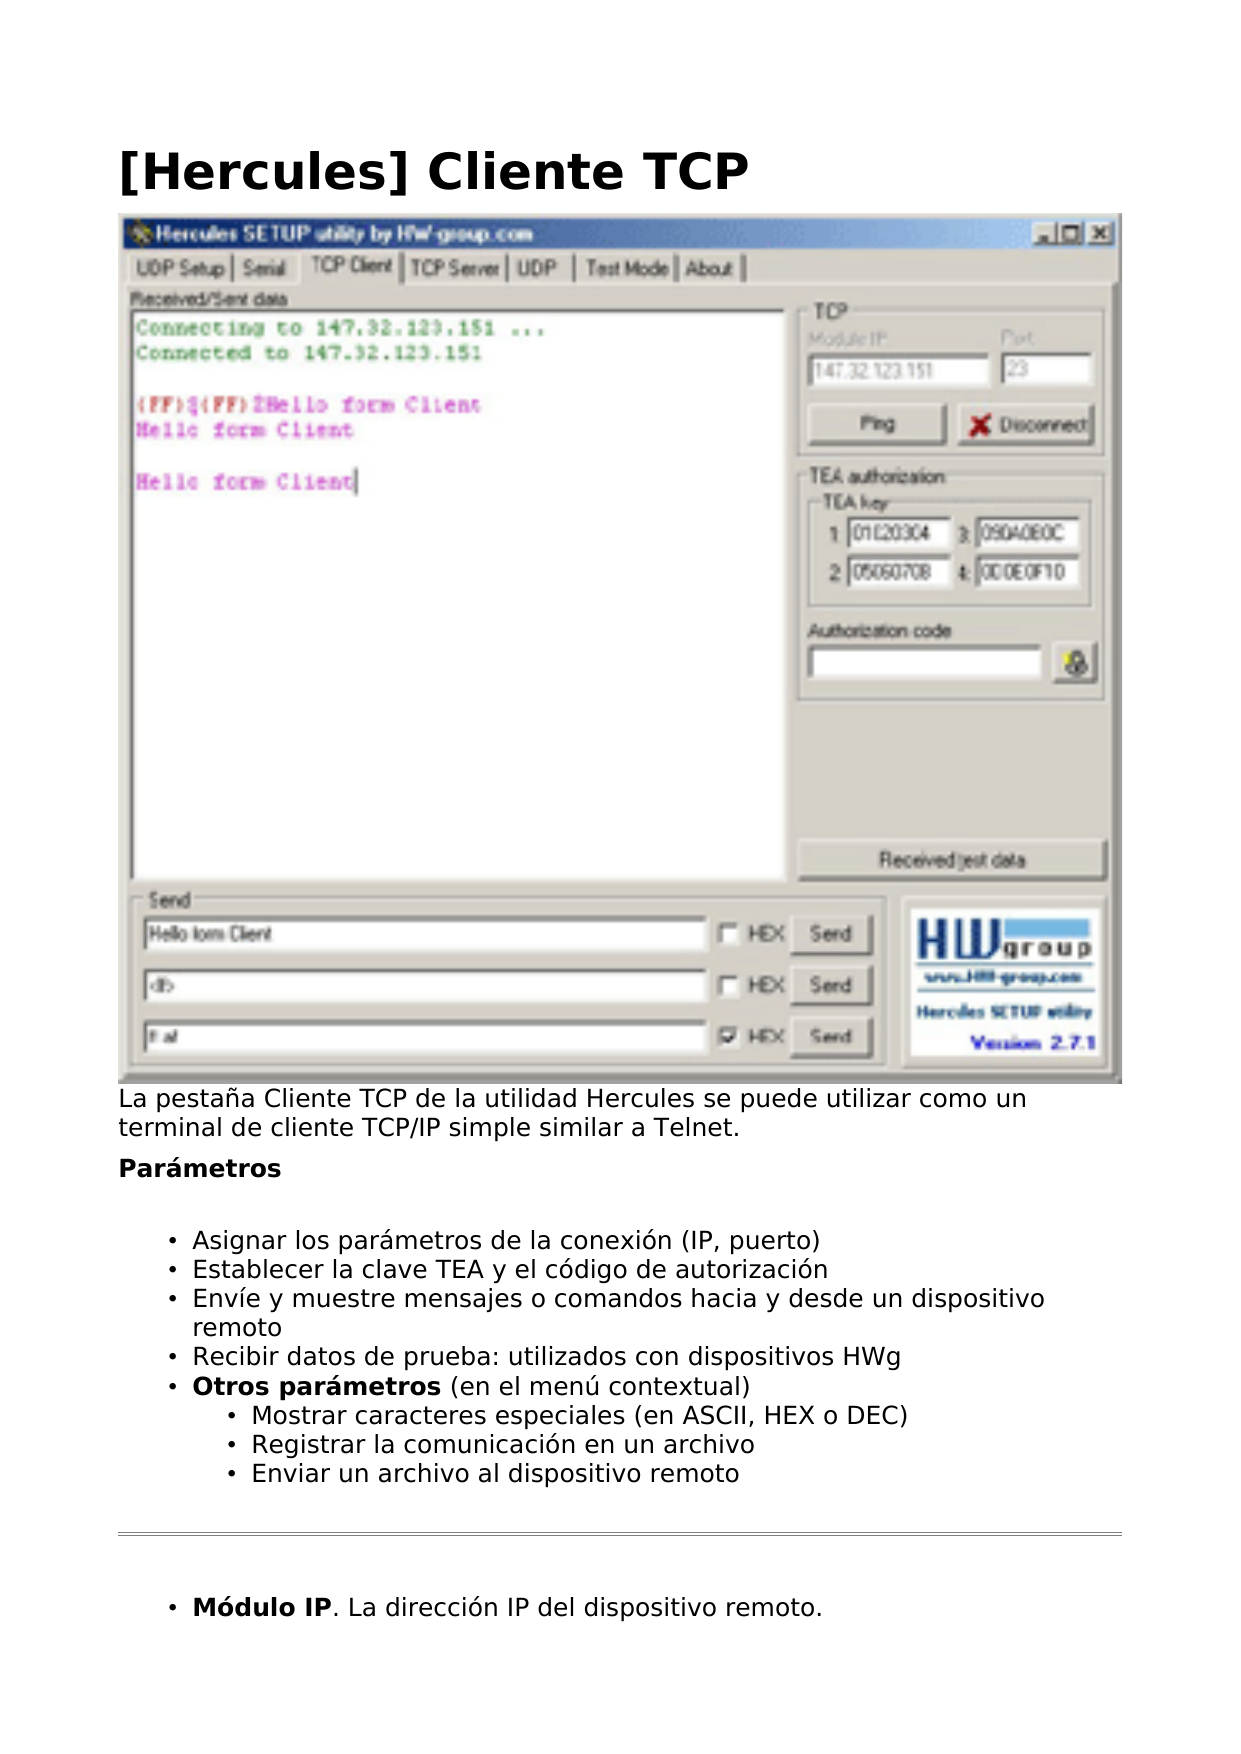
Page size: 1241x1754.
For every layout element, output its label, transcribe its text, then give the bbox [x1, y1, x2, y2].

text La pestaña Cliente TCP de la utilidad Hercules se puede utilizar como un terminal de cliente TCP/IP simple similar a Telnet. [118, 1084, 1122, 1142]
list Recibir datos de prueba: utilizados con dispositivos HWg [177, 1342, 1122, 1372]
subtitle [Hercules] Cliente TCP [118, 143, 1122, 201]
list Envíe y muestre mensajes o comandos hacia y desde un dispositivo remoto [177, 1284, 1122, 1342]
list Enviar un archivo al dispositivo remoto [236, 1459, 1122, 1488]
text Parámetros [118, 1155, 1122, 1184]
list Módulo IP. La dirección IP del dispositivo remoto. [177, 1594, 1122, 1623]
list Mostrar caracteres especiales (en ASCII, HEX o DEC) [236, 1401, 1122, 1430]
list Asignar los parámetros de la conexión (IP, puerto) [177, 1226, 1122, 1255]
picture [118, 213, 1123, 1084]
list Otros parámetros (en el menú contextual) [177, 1372, 1122, 1401]
list Establecer la clave TEA y el código de autorización [177, 1255, 1122, 1284]
list Registrar la comunicación en un archivo [236, 1430, 1122, 1459]
